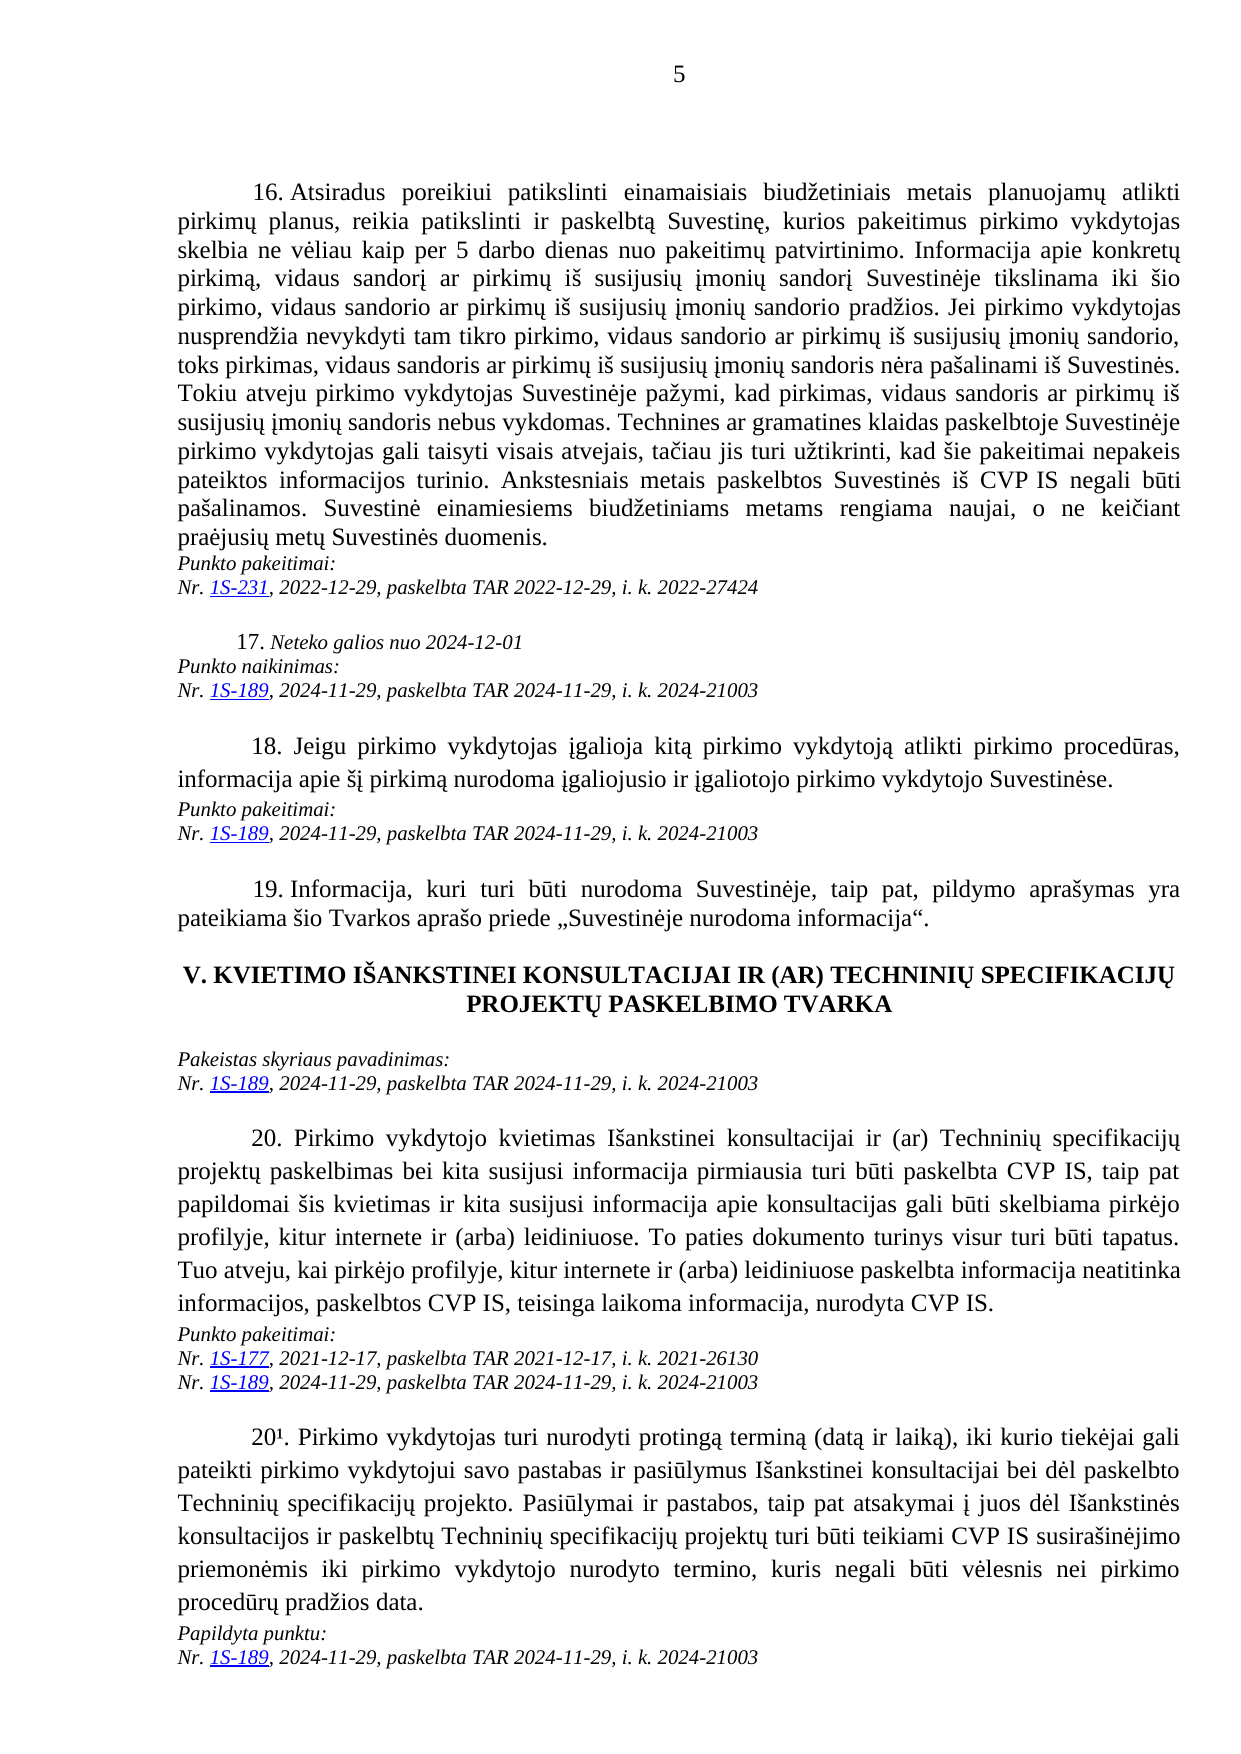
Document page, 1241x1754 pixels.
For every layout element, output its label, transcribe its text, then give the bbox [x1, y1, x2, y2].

text 19. Informacija, kuri turi būti nurodoma Suvestinėje, taip pat, pildymo aprašymas yra pateikiama šio Tvarkos aprašo priede „Suvestinėje nurodoma informacija“. [177, 874, 1181, 931]
text Nr. 1S-189, 2024-11-29, paskelbta TAR 2024-11-29, i. k. 2024-21003 [177, 1071, 1181, 1094]
text Nr. 1S-231, 2022-12-29, paskelbta TAR 2022-12-29, i. k. 2022-27424 [177, 575, 1181, 599]
text Punkto pakeitimai: [177, 551, 1181, 575]
text 20. Pirkimo vykdytojo kvietimas Išankstinei konsultacijai ir (ar) Techninių specifikacijų projektų paskelbimas bei kita susijusi informacija pirmiausia turi būti paskelbta CVP IS, taip pat papildomai šis kvietimas ir kita susijusi informacija apie konsultacijas gali būti skelbiama pirkėjo profilyje, kitur internete ir (arba) leidiniuose. To paties dokumento turinys visur turi būti tapatus. Tuo atveju, kai pirkėjo profilyje, kitur internete ir (arba) leidiniuose paskelbta informacija neatitinka informacijos, paskelbtos CVP IS, teisinga laikoma informacija, nurodyta CVP IS. [177, 1123, 1181, 1317]
text V. KVIETIMO IŠANKSTINEI KONSULTACIJAI IR (AR) TECHNINIŲ SPECIFIKACIJŲ PROJEKTŲ PASKELBIMO TVARKA [177, 960, 1181, 1018]
text 18. Jeigu pirkimo vykdytojas įgalioja kitą pirkimo vykdytoją atlikti pirkimo procedūras, informacija apie šį pirkimą nurodoma įgaliojusio ir įgaliotojo pirkimo vykdytojo Suvestinėse. [177, 731, 1181, 793]
text Papildyta punktu: [177, 1621, 1181, 1644]
text 16. Atsiradus poreikiui patikslinti einamaisiais biudžetiniais metais planuojamų atlikti pirkimų planus, reikia patikslinti ir paskelbtą Suvestinę, kurios pakeitimus pirkimo vykdytojas skelbia ne vėliau kaip per 5 darbo dienas nuo pakeitimų patvirtinimo. Informacija apie konkretų pirkimą, vidaus sandorį ar pirkimų iš susijusių įmonių sandorį Suvestinėje tikslinama iki šio pirkimo, vidaus sandorio ar pirkimų iš susijusių įmonių sandorio pradžios. Jei pirkimo vykdytojas nusprendžia nevykdyti tam tikro pirkimo, vidaus sandorio ar pirkimų iš susijusių įmonių sandorio, toks pirkimas, vidaus sandoris ar pirkimų iš susijusių įmonių sandoris nėra pašalinami iš Suvestinės. Tokiu atveju pirkimo vykdytojas Suvestinėje pažymi, kad pirkimas, vidaus sandoris ar pirkimų iš susijusių įmonių sandoris nebus vykdomas. Technines ar gramatines klaidas paskelbtoje Suvestinėje pirkimo vykdytojas gali taisyti visais atvejais, tačiau jis turi užtikrinti, kad šie pakeitimai nepakeis pateiktos informacijos turinio. Ankstesniais metais paskelbtos Suvestinės iš CVP IS negali būti pašalinamos. Suvestinė einamiesiems biudžetiniams metams rengiama naujai, o ne keičiant praėjusių metų Suvestinės duomenis. [177, 177, 1181, 551]
text Nr. 1S-189, 2024-11-29, paskelbta TAR 2024-11-29, i. k. 2024-21003 [177, 678, 1181, 702]
text Nr. 1S-177, 2021-12-17, paskelbta TAR 2021-12-17, i. k. 2021-26130 [177, 1346, 1181, 1369]
text Pakeistas skyriaus pavadinimas: [177, 1046, 1181, 1071]
text 17. Neteko galios nuo 2024-12-01 [177, 628, 1181, 654]
text Punkto pakeitimai: [177, 797, 1181, 821]
text Nr. 1S-189, 2024-11-29, paskelbta TAR 2024-11-29, i. k. 2024-21003 [177, 1644, 1181, 1669]
text Nr. 1S-189, 2024-11-29, paskelbta TAR 2024-11-29, i. k. 2024-21003 [177, 1369, 1181, 1394]
text Punkto naikinimas: [177, 654, 1181, 678]
text Punkto pakeitimai: [177, 1321, 1181, 1346]
text 20¹. Pirkimo vykdytojas turi nurodyti protingą terminą (datą ir laiką), iki kurio tiekėjai gali pateikti pirkimo vykdytojui savo pastabas ir pasiūlymus Išankstinei konsultacijai bei dėl paskelbto Techninių specifikacijų projekto. Pasiūlymai ir pastabos, taip pat atsakymai į juos dėl Išankstinės konsultacijos ir paskelbtų Techninių specifikacijų projektų turi būti teikiami CVP IS susirašinėjimo priemonėmis iki pirkimo vykdytojo nurodyto termino, kuris negali būti vėlesnis nei pirkimo procedūrų pradžios data. [177, 1422, 1181, 1616]
text Nr. 1S-189, 2024-11-29, paskelbta TAR 2024-11-29, i. k. 2024-21003 [177, 821, 1181, 845]
